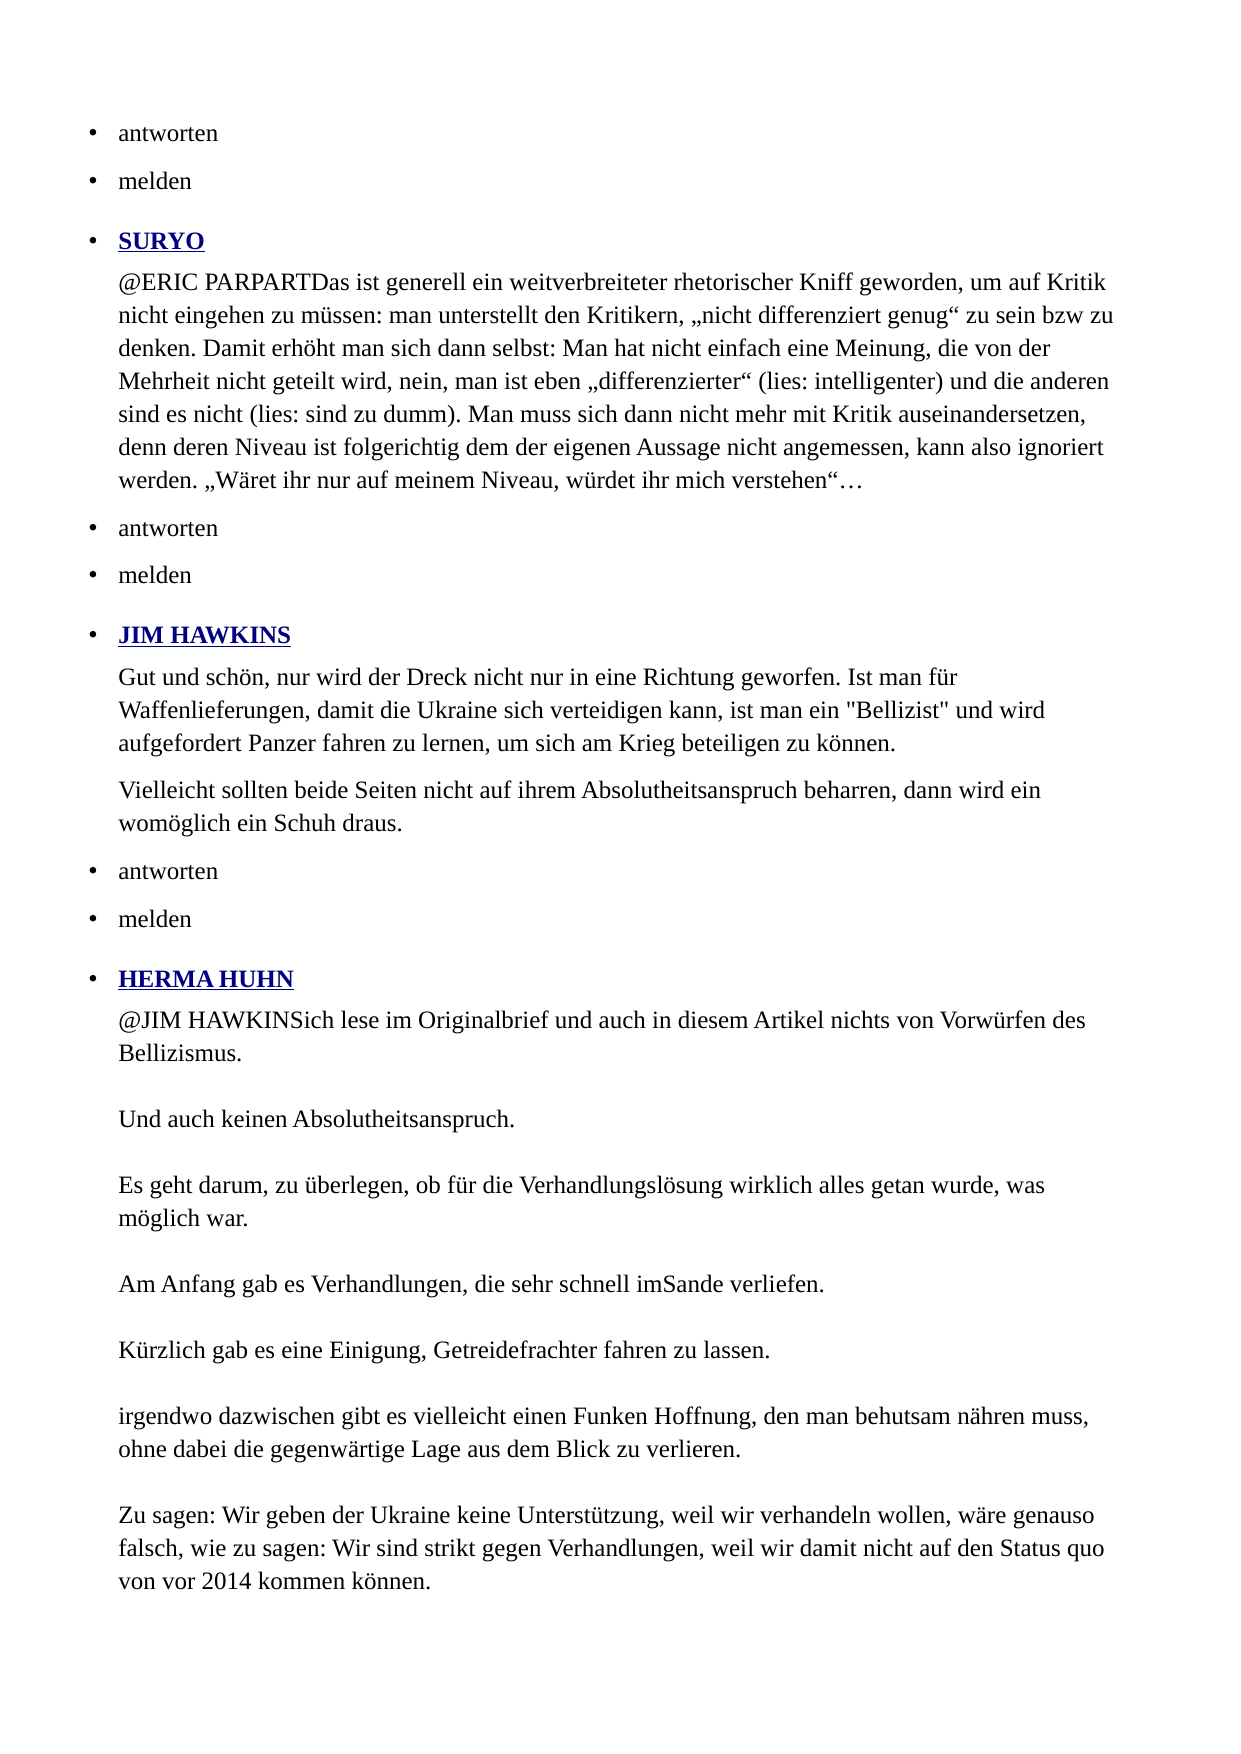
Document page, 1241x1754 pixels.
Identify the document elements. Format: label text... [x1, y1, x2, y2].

list melden [118, 560, 1122, 589]
list Vielleicht sollten beide Seiten nicht auf ihrem Absolutheitsanspruch beharren, dann wird ein womöglich ein Schuh draus. [118, 775, 1122, 837]
list melden [118, 904, 1122, 932]
list @ERIC PARPARTDas ist generell ein weitverbreiteter rhetorischer Kniff geworden, um auf Kritik nicht eingehen zu müssen: man unterstellt den Kritikern, „nicht differenziert genug“ zu sein bzw zu denken. Damit erhöht man sich dann selbst: Man hat nicht einfach eine Meinung, die von der Mehrheit nicht geteilt wird, nein, man ist eben „differenzierter“ (lies: intelligenter) und die anderen sind es nicht (lies: sind zu dumm). Man muss sich dann nicht mehr mit Kritik auseinandersetzen, denn deren Niveau ist folgerichtig dem der eigenen Aussage nicht angemessen, kann also ignoriert werden. „Wäret ihr nur auf meinem Niveau, würdet ihr mich verstehen“… [118, 267, 1122, 494]
list melden [118, 166, 1122, 194]
list antworten [118, 118, 1122, 147]
subtitle HERMA HUHN [118, 964, 1122, 992]
subtitle JIM HAWKINS [118, 621, 1122, 649]
list Gut und schön, nur wird der Dreck nicht nur in eine Richtung geworfen. Ist man für Waffenlieferungen, damit die Ukraine sich verteidigen kann, ist man ein "Bellizist" und wird aufgefordert Panzer fahren zu lernen, um sich am Krieg beteiligen zu können. [118, 662, 1122, 757]
list antworten [118, 856, 1122, 885]
list antworten [118, 513, 1122, 542]
subtitle SURYO [118, 226, 1122, 254]
list @JIM HAWKINSich lese im Originalbrief und auch in diesem Artikel nichts von Vorwürfen des Bellizismus. Und auch keinen Absolutheitsanspruch. Es geht darum, zu überlegen, ob für die Verhandlungslösung wirklich alles getan wurde, was möglich war. Am Anfang gab es Verhandlungen, die sehr schnell imSande verliefen. Kürzlich gab es eine Einigung, Getreidefrachter fahren zu lassen. irgendwo dazwischen gibt es vielleicht einen Funken Hoffnung, den man behutsam nähren muss, ohne dabei die gegenwärtige Lage aus dem Blick zu verlieren. Zu sagen: Wir geben der Ukraine keine Unterstützung, weil wir verhandeln wollen, wäre genauso falsch, wie zu sagen: Wir sind strikt gegen Verhandlungen, weil wir damit nicht auf den Status quo von vor 2014 kommen können. [118, 1005, 1122, 1595]
